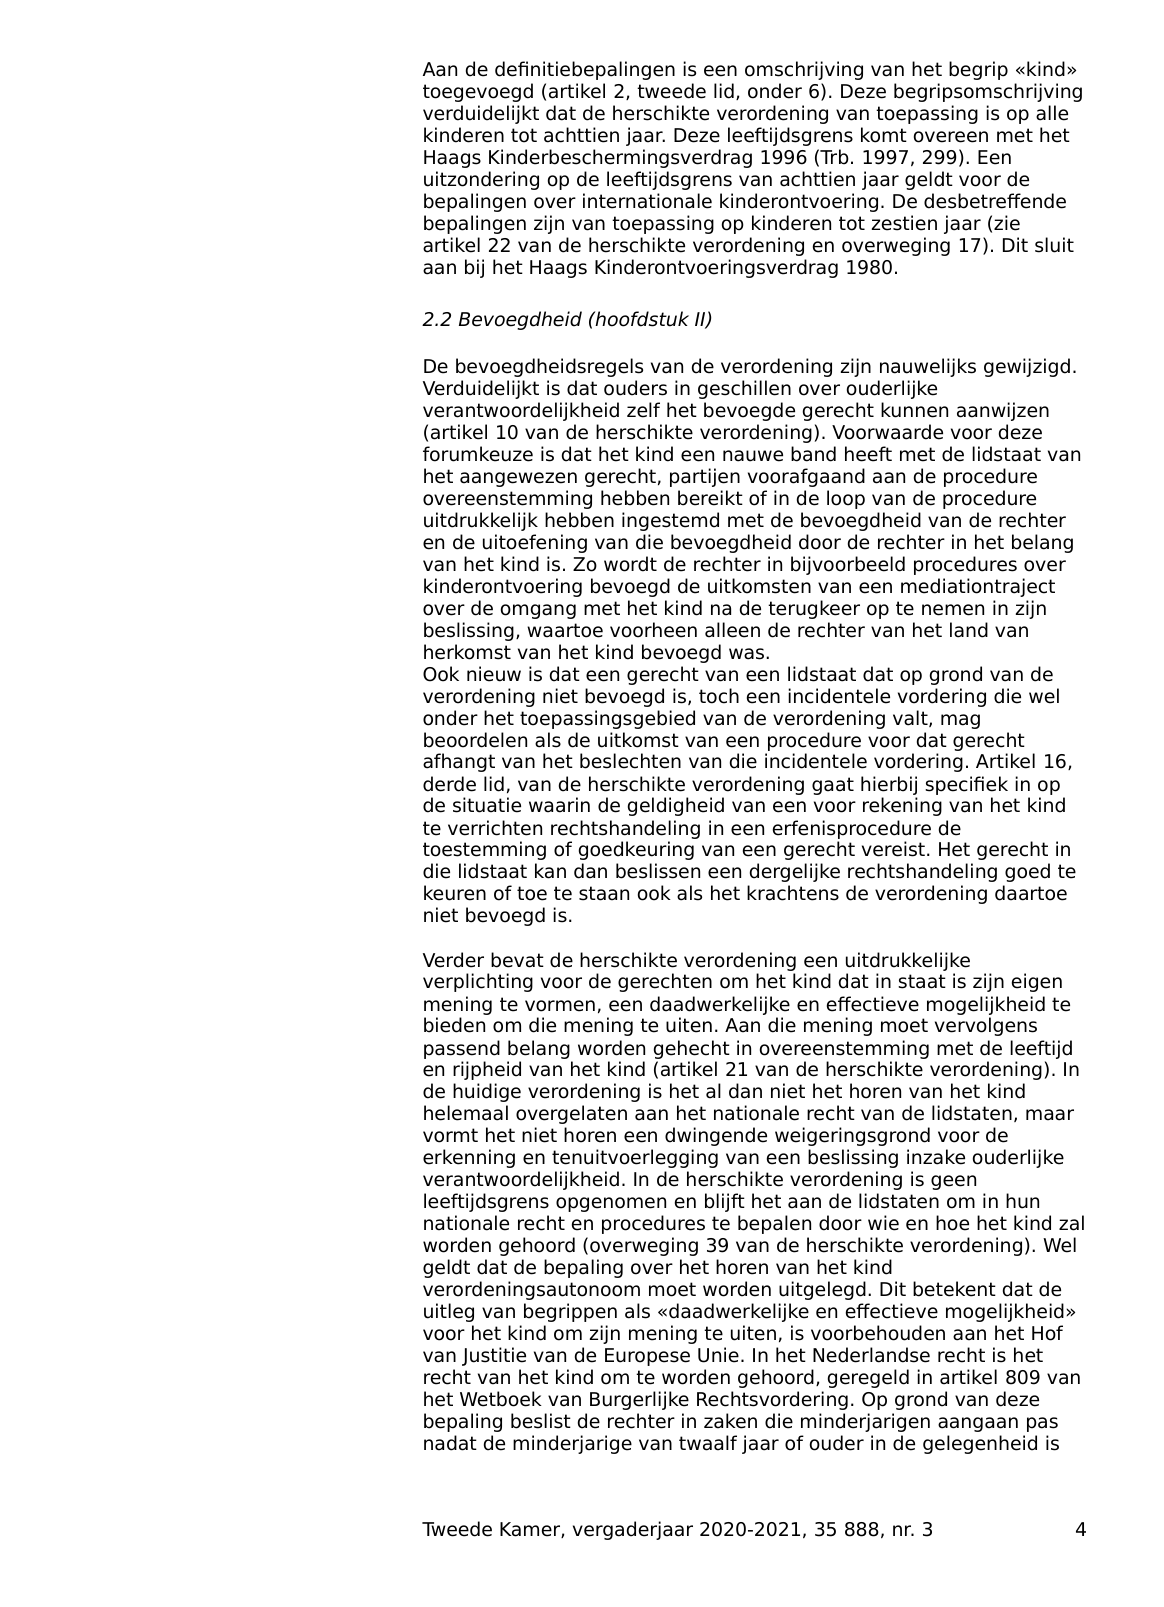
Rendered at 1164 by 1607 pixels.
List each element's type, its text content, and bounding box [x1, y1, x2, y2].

text De bevoegdheidsregels van de verordening zijn nauwelijks gewijzigd. Verduidelijkt is dat ouders in geschillen over ouderlijke verantwoordelijkheid zelf het bevoegde gerecht kunnen aanwijzen (artikel 10 van de herschikte verordening). Voorwaarde voor deze forumkeuze is dat het kind een nauwe band heeft met de lidstaat van het aangewezen gerecht, partijen voorafgaand aan de procedure overeenstemming hebben bereikt of in de loop van de procedure uitdrukkelijk hebben ingestemd met de bevoegdheid van de rechter en de uitoefening van die bevoegdheid door de rechter in het belang van het kind is. Zo wordt de rechter in bijvoorbeeld procedures over kinderontvoering bevoegd de uitkomsten van een mediationtraject over de omgang met het kind na de terugkeer op te nemen in zijn beslissing, waartoe voorheen alleen de rechter van het land van herkomst van het kind bevoegd was. [422, 356, 1087, 663]
text Aan de definitiebepalingen is een omschrijving van het begrip «kind» toegevoegd (artikel 2, tweede lid, onder 6). Deze begripsomschrijving verduidelijkt dat de herschikte verordening van toepassing is op alle kinderen tot achttien jaar. Deze leeftijdsgrens komt overeen met het Haags Kinderbeschermingsverdrag 1996 (Trb. 1997, 299). Een uitzondering op de leeftijdsgrens van achttien jaar geldt voor de bepalingen over internationale kinderontvoering. De desbetreffende bepalingen zijn van toepassing op kinderen tot zestien jaar (zie artikel 22 van de herschikte verordening en overweging 17). Dit sluit aan bij het Haags Kinderontvoeringsverdrag 1980. [422, 59, 1087, 279]
text Ook nieuw is dat een gerecht van een lidstaat dat op grond van de verordening niet bevoegd is, toch een incidentele vordering die wel onder het toepassingsgebied van de verordening valt, mag beoordelen als de uitkomst van een procedure voor dat gerecht afhangt van het beslechten van die incidentele vordering. Artikel 16, derde lid, van de herschikte verordening gaat hierbij specifiek in op de situatie waarin de geldigheid van een voor rekening van het kind te verrichten rechtshandeling in een erfenisprocedure de toestemming of goedkeuring van een gerecht vereist. Het gerecht in die lidstaat kan dan beslissen een dergelijke rechtshandeling goed te keuren of toe te staan ook als het krachtens de verordening daartoe niet bevoegd is. [422, 663, 1087, 927]
text Verder bevat de herschikte verordening een uitdrukkelijke verplichting voor de gerechten om het kind dat in staat is zijn eigen mening te vormen, een daadwerkelijke en effectieve mogelijkheid te bieden om die mening te uiten. Aan die mening moet vervolgens passend belang worden gehecht in overeenstemming met de leeftijd en rijpheid van het kind (artikel 21 van de herschikte verordening). In de huidige verordening is het al dan niet het horen van het kind helemaal overgelaten aan het nationale recht van de lidstaten, maar vormt het niet horen een dwingende weigeringsgrond voor de erkenning en tenuitvoerlegging van een beslissing inzake ouderlijke verantwoordelijkheid. In de herschikte verordening is geen leeftijdsgrens opgenomen en blijft het aan de lidstaten om in hun nationale recht en procedures te bepalen door wie en hoe het kind zal worden gehoord (overweging 39 van de herschikte verordening). Wel geldt dat de bepaling over het horen van het kind verordeningsautonoom moet worden uitgelegd. Dit betekent dat de uitleg van begrippen als «daadwerkelijke en effectieve mogelijkheid» voor het kind om zijn mening te uiten, is voorbehouden aan het Hof van Justitie van de Europese Unie. In het Nederlandse recht is het recht van het kind om te worden gehoord, geregeld in artikel 809 van het Wetboek van Burgerlijke Rechtsvordering. Op grond van deze bepaling beslist de rechter in zaken die minderjarigen aangaan pas nadat de minderjarige van twaalf jaar of ouder in de gelegenheid is [422, 949, 1087, 1455]
subtitle 2.2 Bevoegdheid (hoofdstuk II) [422, 309, 1087, 331]
